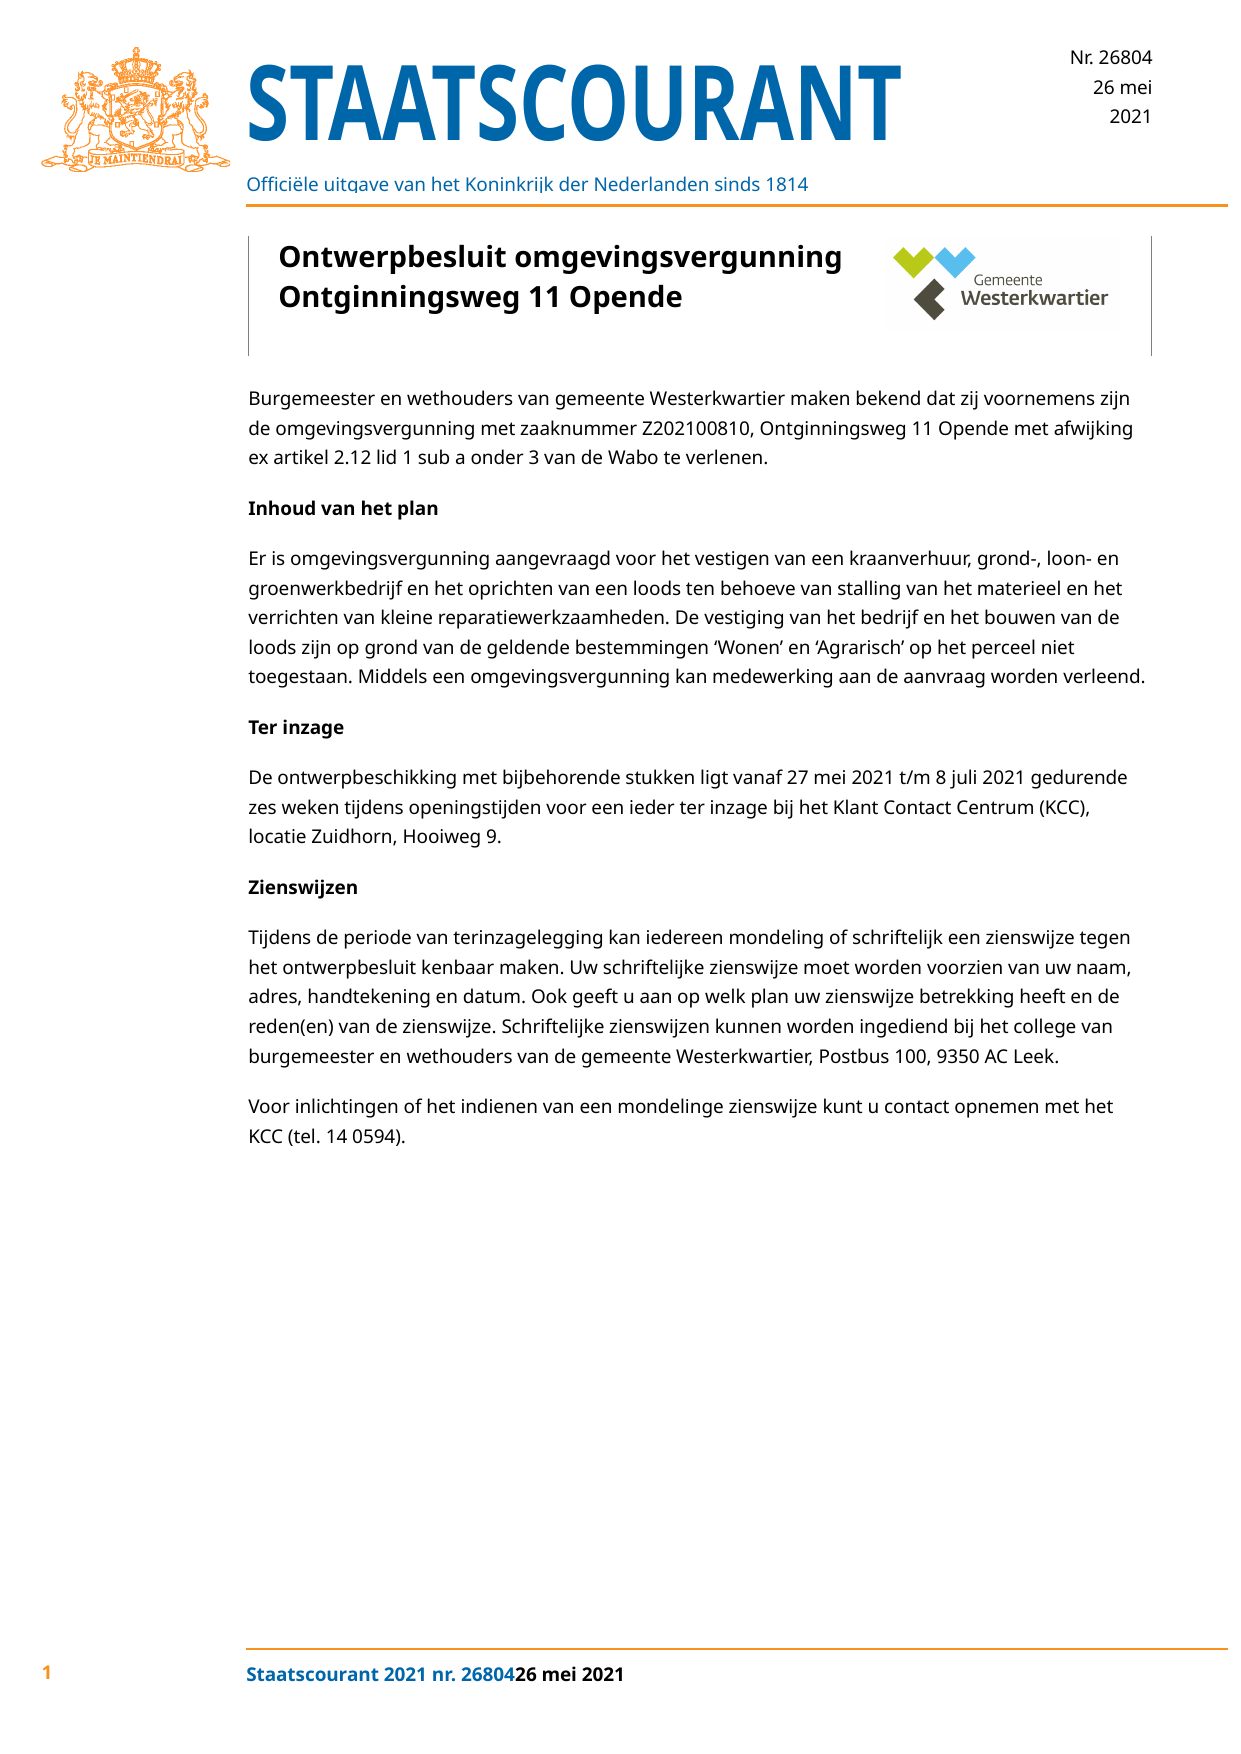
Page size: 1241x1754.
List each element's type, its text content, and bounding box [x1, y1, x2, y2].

text Burgemeester en wethouders van gemeente Westerkwartier maken bekend dat zij voornemens zijn de omgevingsvergunning met zaaknummer Z202100810, Ontginningsweg 11 Opende met afwijking ex artikel 2.12 lid 1 sub a onder 3 van de Wabo te verlenen. [248, 385, 1152, 470]
table_header Ontwerpbesluit omgevingsvergunning Ontginningsweg 11 Opende [249, 236, 850, 356]
text Voor inlichtingen of het indienen van een mondelinge zienswijze kunt u contact opnemen met het KCC (tel. 14 0594). [248, 1093, 1152, 1148]
text Zienswijzen [248, 874, 1152, 900]
text De ontwerpbeschikking met bijbehorende stukken ligt vanaf 27 mei 2021 t/m 8 juli 2021 gedurende zes weken tijdens openingstijden voor een ieder ter inzage bij het Klant Contact Centrum (KCC), locatie Zuidhorn, Hooiweg 9. [248, 764, 1152, 849]
picture [882, 236, 1119, 331]
text Ter inzage [248, 714, 1152, 740]
text Inhoud van het plan [248, 495, 1152, 521]
table_header [850, 236, 1151, 356]
picture [41, 47, 231, 172]
text Tijdens de periode van terinzagelegging kan iedereen mondeling of schriftelijk een zienswijze tegen het ontwerpbesluit kenbaar maken. Uw schriftelijke zienswijze moet worden voorzien van uw naam, adres, handtekening en datum. Ook geeft u aan op welk plan uw zienswijze betrekking heeft en de reden(en) van de zienswijze. Schriftelijke zienswijzen kunnen worden ingediend bij het college van burgemeester en wethouders van de gemeente Westerkwartier, Postbus 100, 9350 AC Leek. [248, 924, 1152, 1068]
text Er is omgevingsvergunning aangevraagd voor het vestigen van een kraanverhuur, grond-, loon- en groenwerkbedrijf en het oprichten van een loods ten behoeve van stalling van het materieel en het verrichten van kleine reparatiewerkzaamheden. De vestiging van het bedrijf en het bouwen van de loods zijn op grond van de geldende bestemmingen ‘Wonen’ en ‘Agrarisch’ op het perceel niet toegestaan. Middels een omgevingsvergunning kan medewerking aan de aanvraag worden verleend. [248, 545, 1152, 689]
